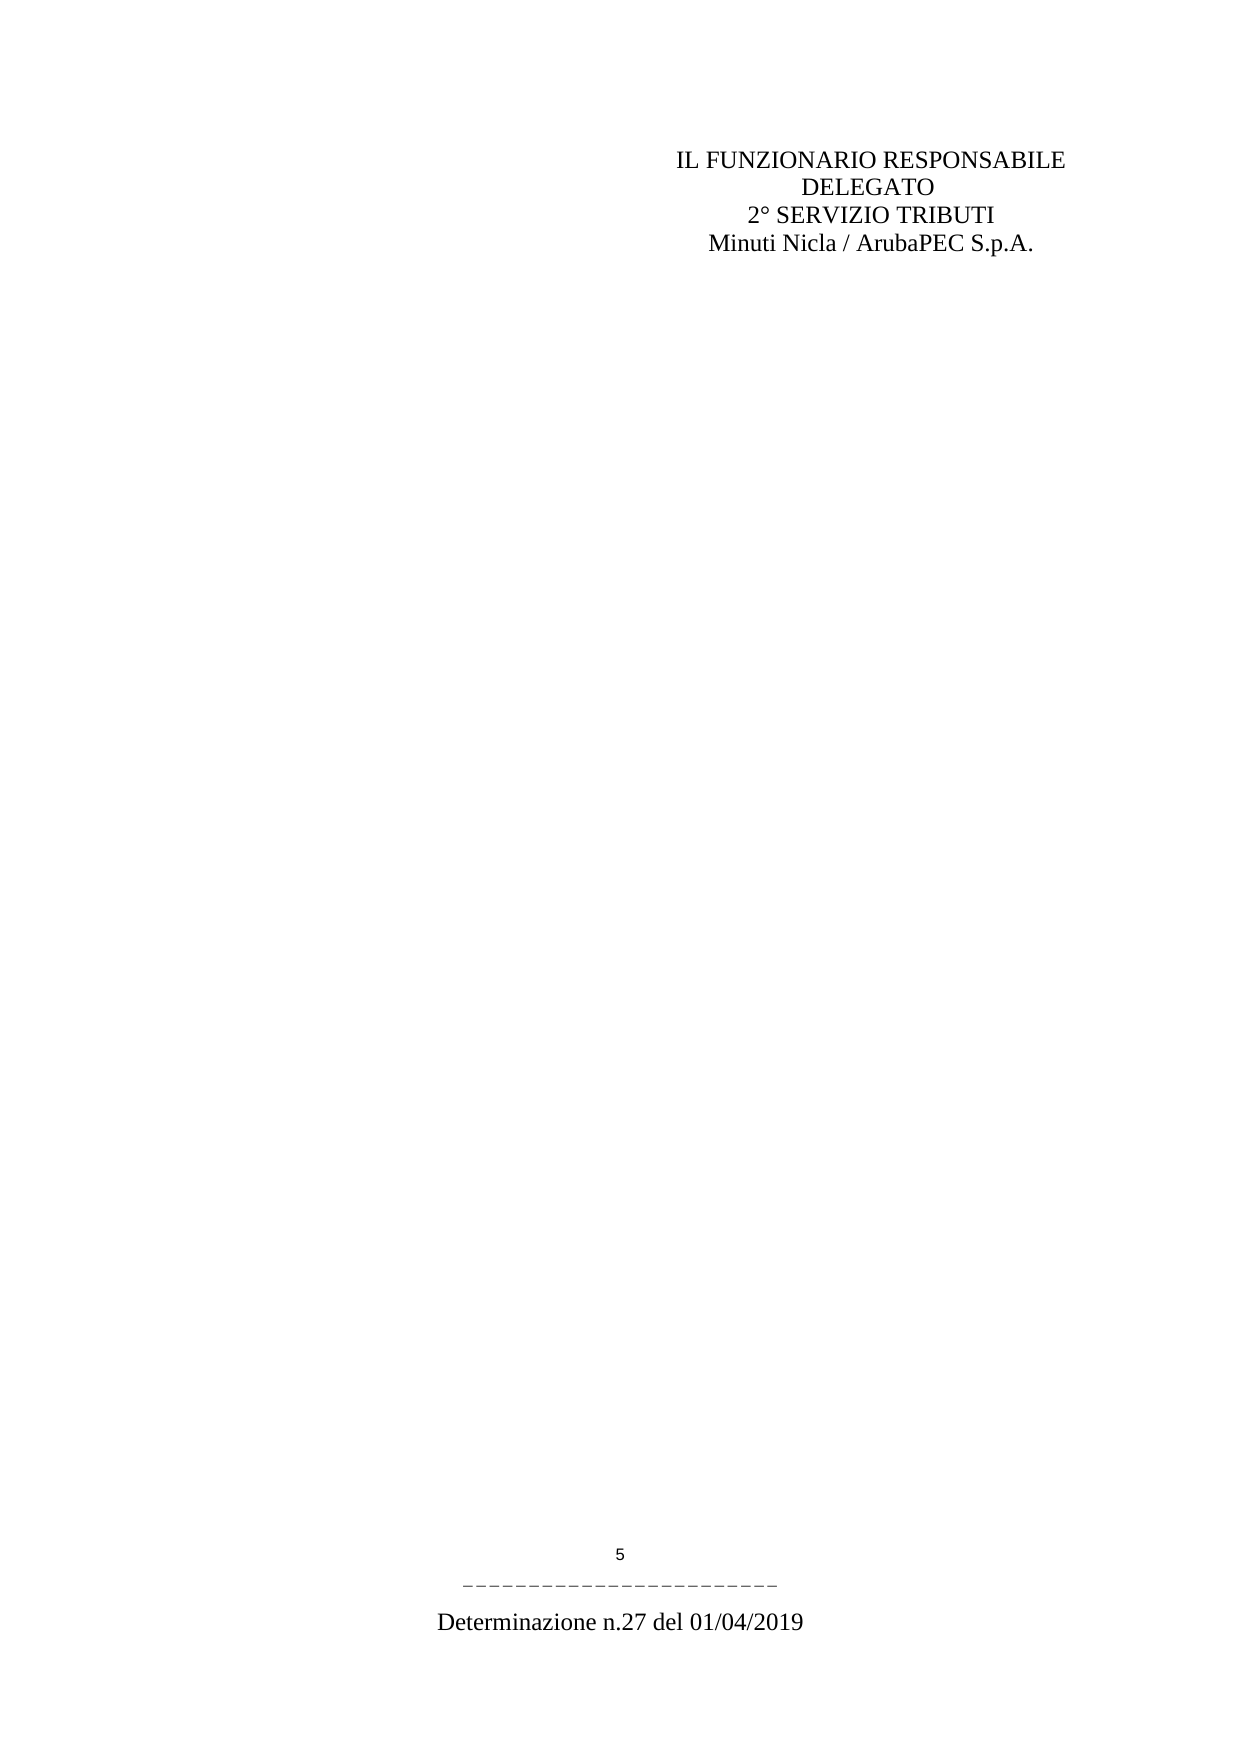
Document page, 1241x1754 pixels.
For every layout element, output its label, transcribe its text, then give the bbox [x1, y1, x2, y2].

table_header [118, 146, 620, 257]
table_header IL FUNZIONARIO RESPONSABILE DELEGATO 2° SERVIZIO TRIBUTI Minuti Nicla / ArubaPEC S.p.A. [620, 146, 1122, 257]
